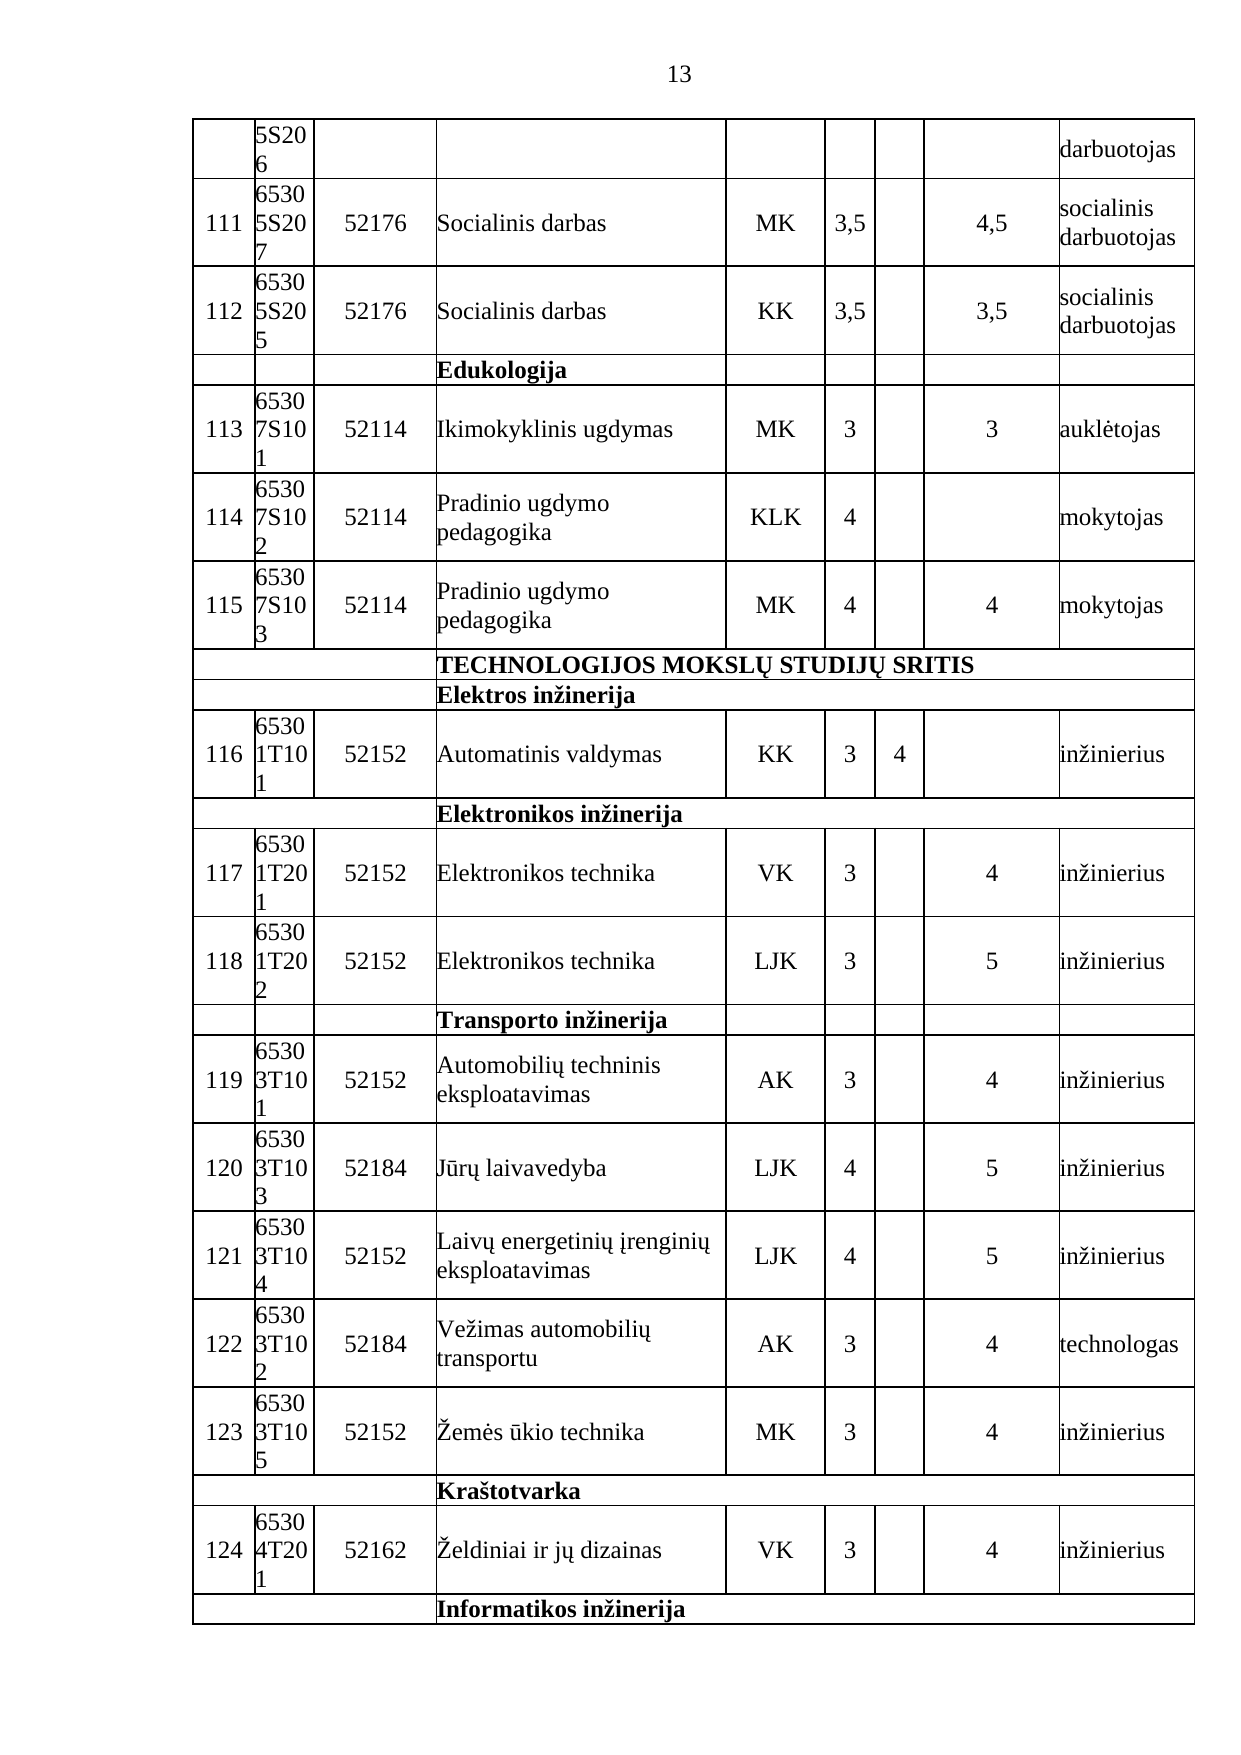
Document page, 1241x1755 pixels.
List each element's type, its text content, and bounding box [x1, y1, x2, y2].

table_cell 52184 [315, 1300, 436, 1386]
table_cell 65301T202 [256, 917, 313, 1004]
table_cell 52184 [315, 1124, 436, 1210]
table_cell AK [727, 1300, 824, 1386]
table_cell 4 [876, 711, 923, 797]
table_cell 65305S207 [256, 179, 313, 265]
table_cell 5S206 [256, 120, 313, 177]
table_cell 120 [194, 1124, 254, 1210]
table_cell 4 [826, 562, 874, 648]
table_cell 4 [826, 1212, 874, 1298]
table_cell [194, 680, 436, 709]
table_cell 111 [194, 179, 254, 265]
table_cell Automatinis valdymas [437, 711, 725, 797]
table_cell Edukologija [437, 355, 725, 384]
table_cell Pradinio ugdymo pedagogika [437, 562, 725, 648]
table_cell Transporto inžinerija [437, 1005, 725, 1034]
table_cell MK [727, 1388, 824, 1474]
table_cell 65303T104 [256, 1212, 313, 1298]
table_cell 3 [826, 1300, 874, 1386]
table_cell 65303T102 [256, 1300, 313, 1386]
table_cell MK [727, 386, 824, 472]
table_cell [876, 1036, 923, 1122]
table_cell Socialinis darbas [437, 179, 725, 265]
table_cell [876, 829, 923, 916]
table_cell Kraštotvarka [437, 1476, 1194, 1505]
table_cell [727, 120, 824, 177]
table_cell [876, 474, 923, 560]
table_cell [194, 650, 436, 678]
table_cell Ikimokyklinis ugdymas [437, 386, 725, 472]
table_cell Želdiniai ir jų dizainas [437, 1506, 725, 1593]
table_cell LJK [727, 1212, 824, 1298]
table_cell [727, 355, 824, 384]
table_cell 5 [925, 917, 1059, 1004]
table_cell 65303T105 [256, 1388, 313, 1474]
table_cell [256, 355, 313, 384]
table_cell [876, 267, 923, 353]
table_cell 5 [925, 1124, 1059, 1210]
table_cell 65304T201 [256, 1506, 313, 1593]
table_cell 5 [925, 1212, 1059, 1298]
table_cell [194, 355, 254, 384]
table_cell [256, 1005, 313, 1034]
table_cell VK [727, 829, 824, 916]
table_cell [727, 1005, 824, 1034]
table_cell [876, 120, 923, 177]
table_cell 4,5 [925, 179, 1059, 265]
table_cell [876, 179, 923, 265]
table_cell Laivų energetinių įrenginių eksploatavimas [437, 1212, 725, 1298]
table_cell [315, 1005, 436, 1034]
table_cell inžinierius [1060, 1124, 1194, 1210]
table_cell [1060, 355, 1194, 384]
table_cell 3,5 [826, 179, 874, 265]
table_cell Socialinis darbas [437, 267, 725, 353]
table_cell [194, 799, 436, 828]
table_cell 65305S205 [256, 267, 313, 353]
table_cell 52176 [315, 179, 436, 265]
table_cell 114 [194, 474, 254, 560]
table_cell Žemės ūkio technika [437, 1388, 725, 1474]
table_cell 3 [826, 386, 874, 472]
table_cell Automobilių techninis eksploatavimas [437, 1036, 725, 1122]
table_cell [315, 120, 436, 177]
table_cell LJK [727, 917, 824, 1004]
table_cell [876, 386, 923, 472]
table_cell 52162 [315, 1506, 436, 1593]
table_cell TECHNOLOGIJOS MOKSLŲ STUDIJŲ SRITIS [437, 650, 1194, 678]
table_cell 52152 [315, 1388, 436, 1474]
table_cell inžinierius [1060, 829, 1194, 916]
table_cell 113 [194, 386, 254, 472]
table_cell [876, 1124, 923, 1210]
table_cell 52152 [315, 829, 436, 916]
table_cell [437, 120, 725, 177]
table_cell inžinierius [1060, 711, 1194, 797]
table_cell [1060, 1005, 1194, 1034]
table_cell 52152 [315, 917, 436, 1004]
table_cell [194, 1595, 436, 1623]
table_cell 65301T101 [256, 711, 313, 797]
table_cell 65303T103 [256, 1124, 313, 1210]
table_cell 121 [194, 1212, 254, 1298]
table_cell [876, 1506, 923, 1593]
table_cell inžinierius [1060, 1036, 1194, 1122]
table_cell 3,5 [826, 267, 874, 353]
table_cell 52176 [315, 267, 436, 353]
table_cell KLK [727, 474, 824, 560]
table_cell [315, 355, 436, 384]
table_cell 52114 [315, 562, 436, 648]
table_cell 65307S102 [256, 474, 313, 560]
table_cell 52152 [315, 1036, 436, 1122]
table_cell 3 [826, 829, 874, 916]
table_cell 4 [925, 562, 1059, 648]
table_cell 4 [925, 1300, 1059, 1386]
table_cell socialinis darbuotojas [1060, 179, 1194, 265]
table_cell [876, 1212, 923, 1298]
table_cell inžinierius [1060, 1212, 1194, 1298]
table_cell 3 [826, 1036, 874, 1122]
table_cell 4 [826, 1124, 874, 1210]
table_cell inžinierius [1060, 1506, 1194, 1593]
table_cell Elektronikos inžinerija [437, 799, 1194, 828]
table_cell mokytojas [1060, 562, 1194, 648]
table_cell 122 [194, 1300, 254, 1386]
table_cell 124 [194, 1506, 254, 1593]
table_cell [925, 474, 1059, 560]
table_cell 4 [925, 1506, 1059, 1593]
table_cell [826, 1005, 874, 1034]
table_cell LJK [727, 1124, 824, 1210]
table_cell 123 [194, 1388, 254, 1474]
table_cell [194, 120, 254, 177]
table_cell technologas [1060, 1300, 1194, 1386]
table_cell 3 [826, 711, 874, 797]
table_cell [876, 917, 923, 1004]
table_cell AK [727, 1036, 824, 1122]
table_cell [826, 355, 874, 384]
table_cell [876, 1388, 923, 1474]
table_cell [925, 1005, 1059, 1034]
table_cell [925, 355, 1059, 384]
table_cell 116 [194, 711, 254, 797]
table_cell 4 [826, 474, 874, 560]
table_cell Informatikos inžinerija [437, 1595, 1194, 1623]
table_cell [925, 120, 1059, 177]
table_cell 119 [194, 1036, 254, 1122]
table_cell 4 [925, 829, 1059, 916]
table_cell 115 [194, 562, 254, 648]
table_cell VK [727, 1506, 824, 1593]
table_cell [826, 120, 874, 177]
table_cell socialinis darbuotojas [1060, 267, 1194, 353]
table_cell mokytojas [1060, 474, 1194, 560]
table_cell 4 [925, 1388, 1059, 1474]
table_cell 65301T201 [256, 829, 313, 916]
table_cell [194, 1005, 254, 1034]
table_cell 112 [194, 267, 254, 353]
table_cell MK [727, 179, 824, 265]
table_cell KK [727, 267, 824, 353]
table_cell 52152 [315, 1212, 436, 1298]
table_cell [876, 562, 923, 648]
table_cell 52152 [315, 711, 436, 797]
table_cell 65307S101 [256, 386, 313, 472]
table_cell Elektros inžinerija [437, 680, 1194, 709]
table_cell KK [727, 711, 824, 797]
table_cell 3 [826, 1506, 874, 1593]
table_cell 3 [925, 386, 1059, 472]
table_cell inžinierius [1060, 917, 1194, 1004]
table_cell darbuotojas [1060, 120, 1194, 177]
table_cell 52114 [315, 474, 436, 560]
table_cell MK [727, 562, 824, 648]
table_cell 4 [925, 1036, 1059, 1122]
table_cell Jūrų laivavedyba [437, 1124, 725, 1210]
table_cell [876, 1005, 923, 1034]
table_cell auklėtojas [1060, 386, 1194, 472]
table_cell [194, 1476, 436, 1505]
table_cell 3,5 [925, 267, 1059, 353]
table_cell Pradinio ugdymo pedagogika [437, 474, 725, 560]
table_cell 52114 [315, 386, 436, 472]
table_cell [876, 1300, 923, 1386]
table_cell [925, 711, 1059, 797]
table_cell 3 [826, 917, 874, 1004]
table_cell Elektronikos technika [437, 917, 725, 1004]
table_cell Vežimas automobilių transportu [437, 1300, 725, 1386]
table_cell 65303T101 [256, 1036, 313, 1122]
table_cell 118 [194, 917, 254, 1004]
table_cell [876, 355, 923, 384]
table_cell inžinierius [1060, 1388, 1194, 1474]
table_cell 65307S103 [256, 562, 313, 648]
table_cell 3 [826, 1388, 874, 1474]
table_cell 117 [194, 829, 254, 916]
table_cell Elektronikos technika [437, 829, 725, 916]
